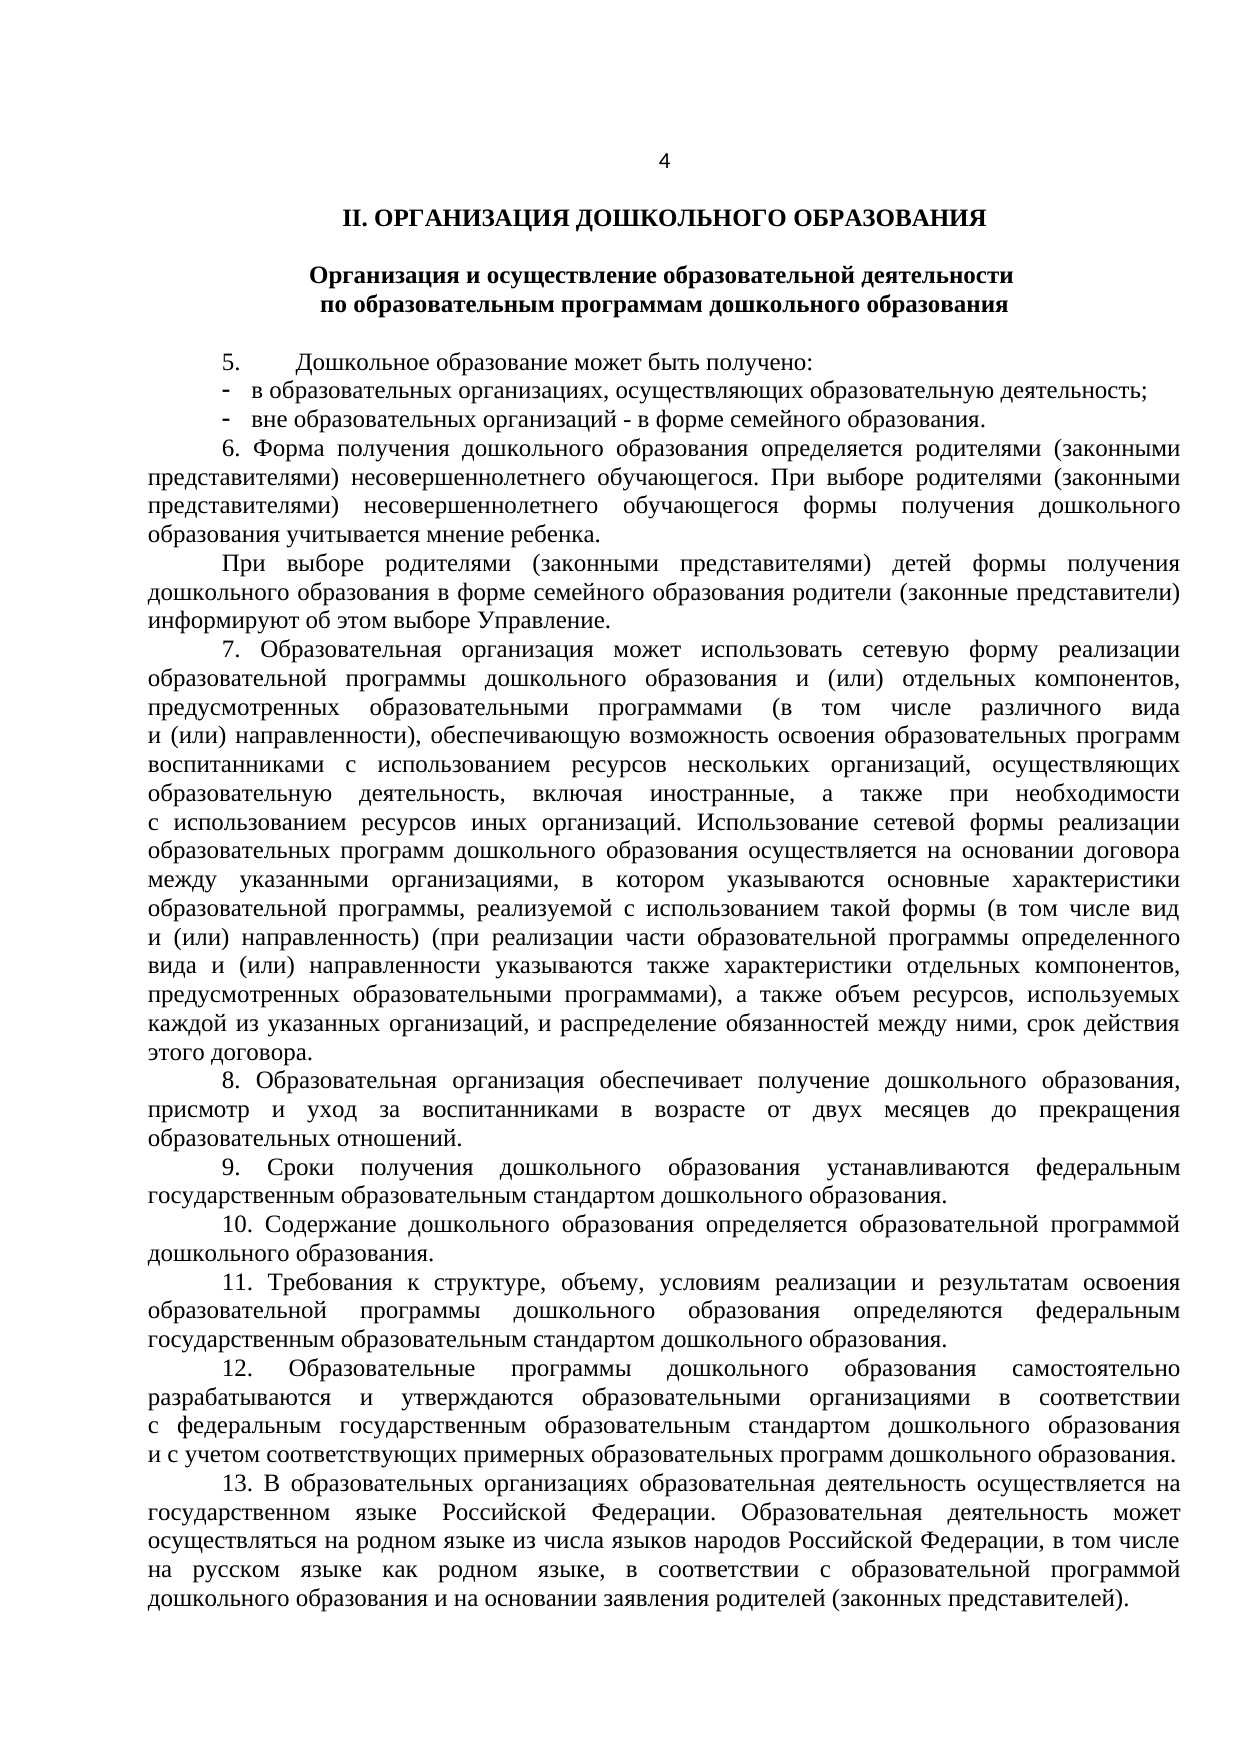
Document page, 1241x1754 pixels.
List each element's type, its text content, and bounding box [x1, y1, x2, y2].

text 8. Образовательная организация обеспечивает получение дошкольного образования, присмотр и уход за воспитанниками в возрасте от двух месяцев до прекращения образовательных отношений. [148, 1065, 1181, 1152]
text Организация и осуществление образовательной деятельности [148, 260, 1181, 289]
text 10. Содержание дошкольного образования определяется образовательной программой дошкольного образования. [148, 1209, 1181, 1267]
text по образовательным программам дошкольного образования [148, 289, 1181, 318]
list Дошкольное образование может быть получено: [148, 347, 1181, 375]
list в образовательных организациях, осуществляющих образовательную деятельность; [148, 375, 1181, 404]
text 9. Сроки получения дошкольного образования устанавливаются федеральным государственным образовательным стандартом дошкольного образования. [148, 1152, 1181, 1209]
text 11. Требования к структуре, объему, условиям реализации и результатам освоения образовательной программы дошкольного образования определяются федеральным государственным образовательным стандартом дошкольного образования. [148, 1267, 1181, 1353]
text 13. В образовательных организациях образовательная деятельность осуществляется на государственном языке Российской Федерации. Образовательная деятельность может осуществляться на родном языке из числа языков народов Российской Федерации, в том числе на русском языке как родном языке, в соответствии с образовательной программой дошкольного образования и на основании заявления родителей (законных представителей). [148, 1468, 1181, 1612]
text 12. Образовательные программы дошкольного образования самостоятельно разрабатываются и утверждаются образовательными организациями в соответствии с федеральным государственным образовательным стандартом дошкольного образования и с учетом соответствующих примерных образовательных программ дошкольного образования. [148, 1353, 1181, 1468]
text 6. Форма получения дошкольного образования определяется родителями (законными представителями) несовершеннолетнего обучающегося. При выборе родителями (законными представителями) несовершеннолетнего обучающегося формы получения дошкольного образования учитывается мнение ребенка. [148, 433, 1181, 548]
text При выборе родителями (законными представителями) детей формы получения дошкольного образования в форме семейного образования родители (законные представители) информируют об этом выборе Управление. [148, 548, 1181, 634]
text II. ОРГАНИЗАЦИЯ ДОШКОЛЬНОГО ОБРАЗОВАНИЯ [148, 203, 1181, 232]
text 7. Образовательная организация может использовать сетевую форму реализации образовательной программы дошкольного образования и (или) отдельных компонентов, предусмотренных образовательными программами (в том числе различного вида и (или) направленности), обеспечивающую возможность освоения образовательных программ воспитанниками с использованием ресурсов нескольких организаций, осуществляющих образовательную деятельность, включая иностранные, а также при необходимости с использованием ресурсов иных организаций. Использование сетевой формы реализации образовательных программ дошкольного образования осуществляется на основании договора между указанными организациями, в котором указываются основные характеристики образовательной программы, реализуемой с использованием такой формы (в том числе вид и (или) направленность) (при реализации части образовательной программы определенного вида и (или) направленности указываются также характеристики отдельных компонентов, предусмотренных образовательными программами), а также объем ресурсов, используемых каждой из указанных организаций, и распределение обязанностей между ними, срок действия этого договора. [148, 634, 1181, 1065]
list вне образовательных организаций - в форме семейного образования. [148, 404, 1181, 433]
